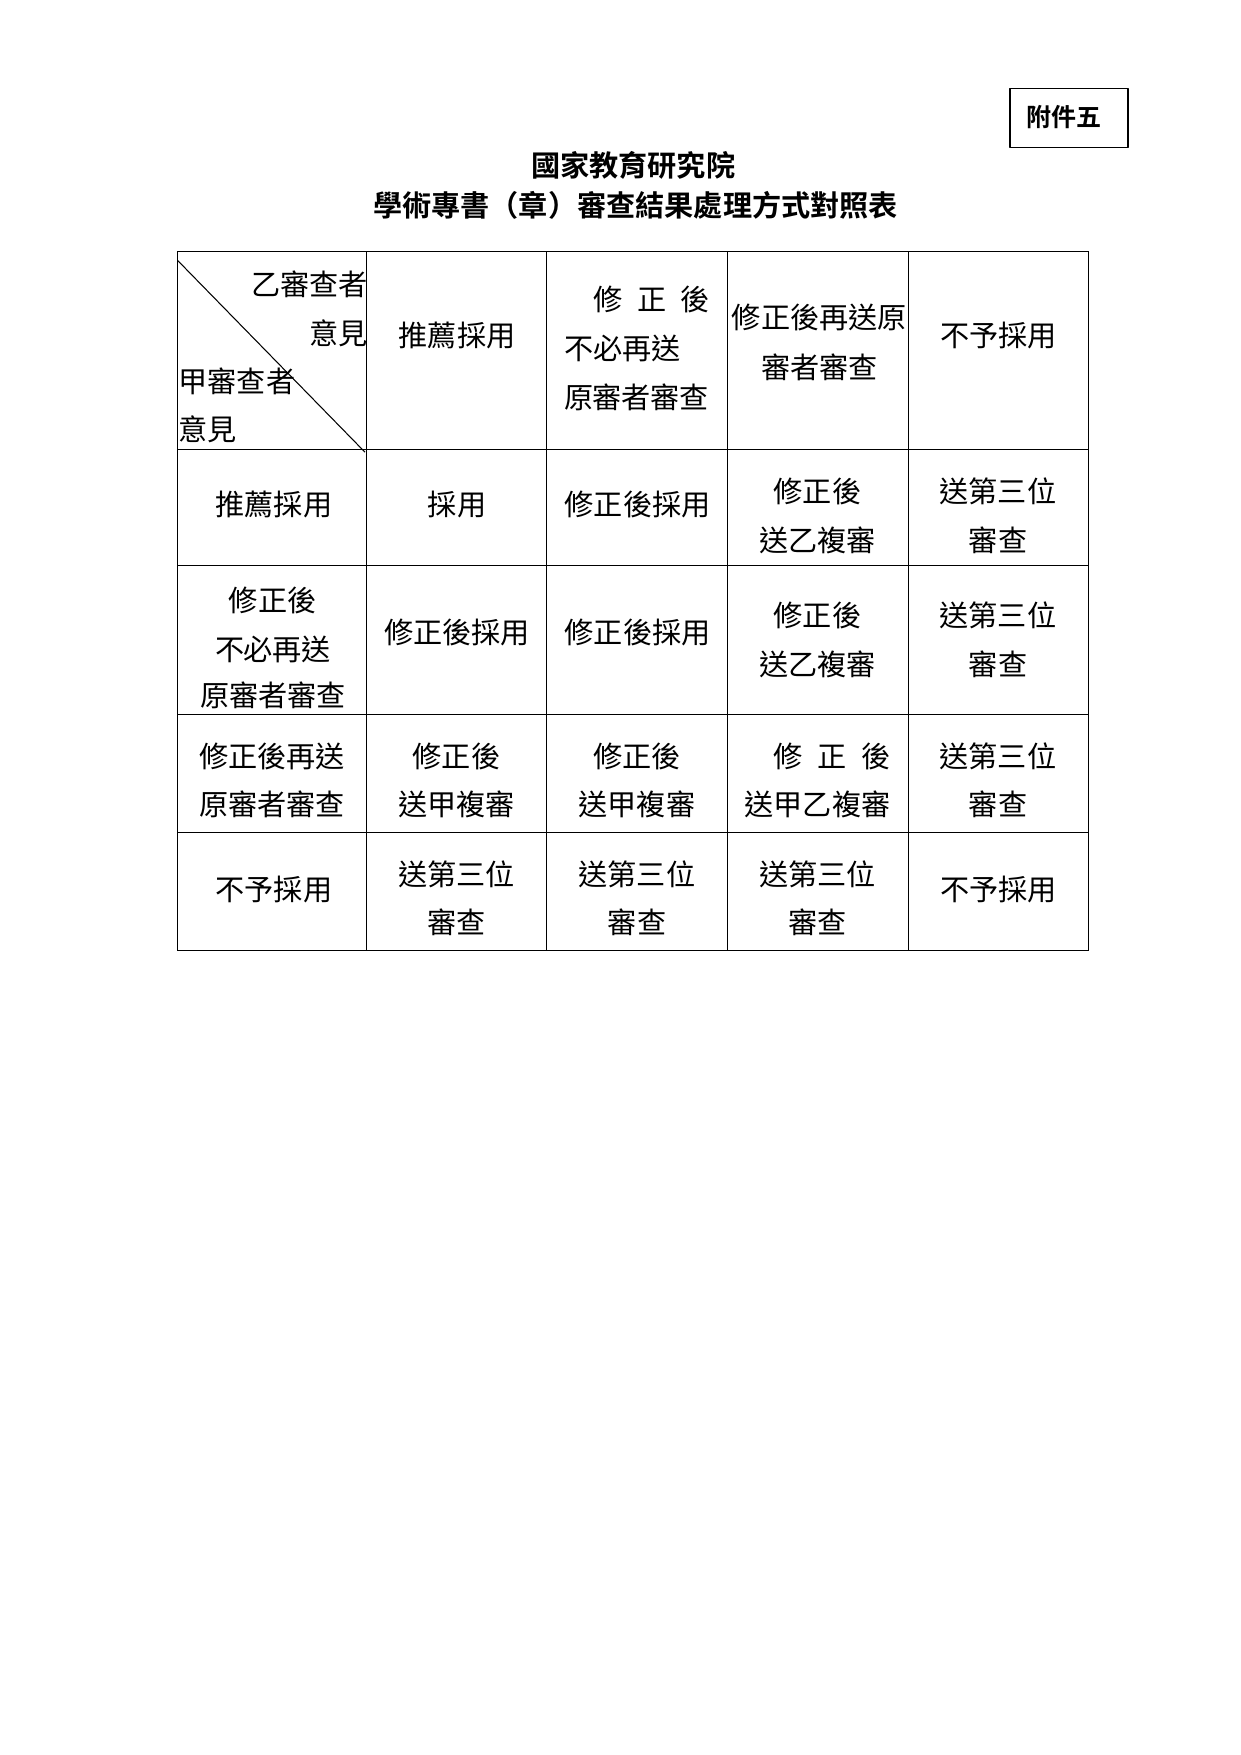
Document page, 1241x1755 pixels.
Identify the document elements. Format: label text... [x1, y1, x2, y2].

table_header 不予採用 [909, 252, 1088, 449]
table_cell 修正後採用 [367, 566, 546, 714]
table_cell 推薦採用 [178, 450, 366, 565]
table_cell 修正後 不必再送 原審者審查 [178, 566, 366, 714]
table_cell 不予採用 [909, 833, 1088, 950]
table_cell 修 正 後 送甲乙複審 [728, 715, 908, 832]
table_cell 不予採用 [178, 833, 366, 950]
table_cell 修正後採用 [547, 566, 727, 714]
table_cell 修正後送甲複審 [367, 715, 546, 832]
table_header 修 正 後 不必再送 原審者審查 [547, 252, 727, 449]
table_cell 送第三位審查 [728, 833, 908, 950]
table_header 乙審查者 意見 甲審查者意見 [178, 252, 366, 449]
table_cell 修正後送乙複審 [728, 450, 908, 565]
table_cell 送第三位審查 [367, 833, 546, 950]
text 學術專書（章）審查結果處理方式對照表 [72, 179, 1199, 226]
table_cell 送第三位審查 [909, 566, 1088, 714]
table_cell 送第三位審查 [909, 450, 1088, 565]
table_cell 採用 [367, 450, 546, 565]
table_header 修正後再送原審者審查 [728, 252, 908, 449]
table_header 推薦採用 [367, 252, 546, 449]
table_cell 修正後再送原審者審查 [178, 715, 366, 832]
table_cell 修正後採用 [547, 450, 727, 565]
table_cell 修正後送甲複審 [547, 715, 727, 832]
table_cell 修正後送乙複審 [728, 566, 908, 714]
table_cell 送第三位審查 [547, 833, 727, 950]
table_cell 送第三位審查 [909, 715, 1088, 832]
